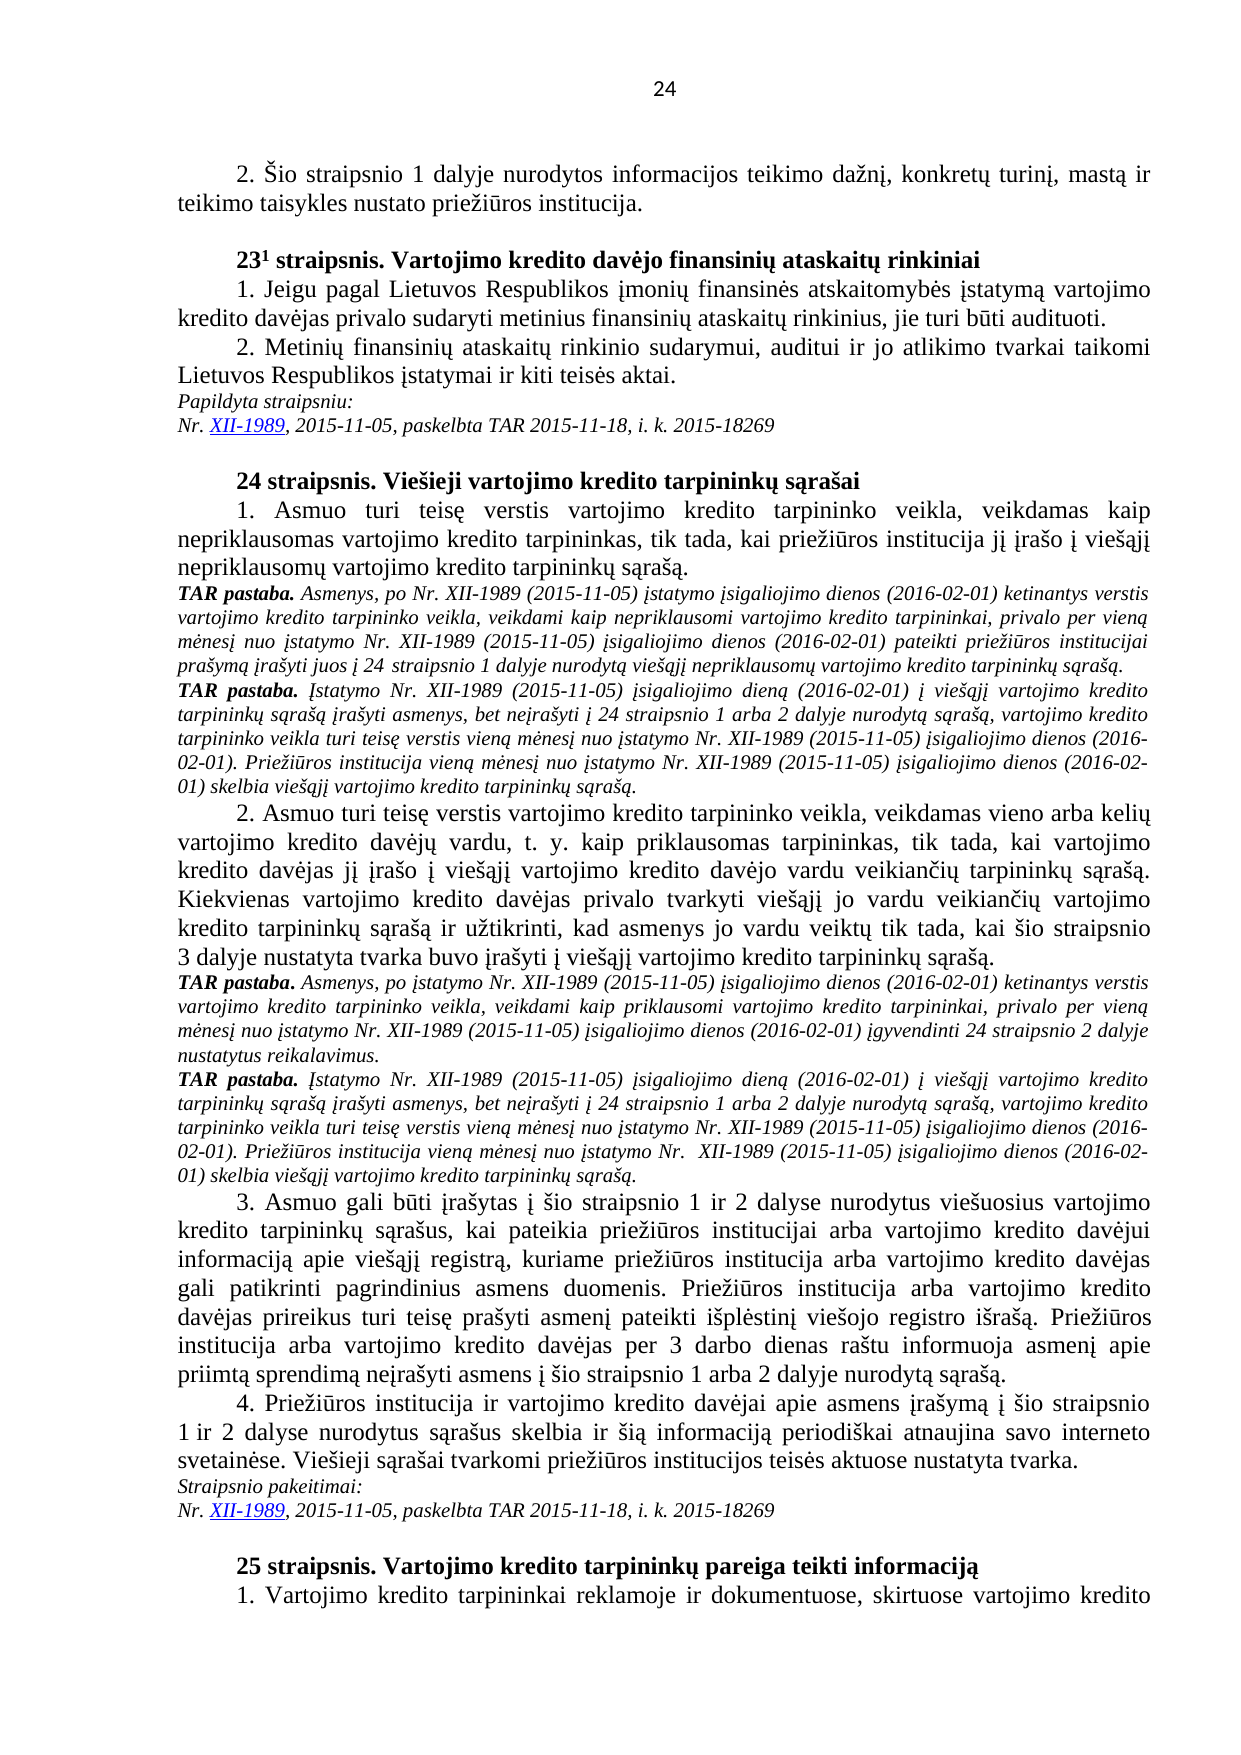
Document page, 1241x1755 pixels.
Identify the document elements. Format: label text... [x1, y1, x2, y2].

text 2. Asmuo turi teisę verstis vartojimo kredito tarpininko veikla, veikdamas vieno arba kelių vartojimo kredito davėjų vardu, t. y. kaip priklausomas tarpininkas, tik tada, kai vartojimo kredito davėjas jį įrašo į viešąjį vartojimo kredito davėjo vardu veikiančių tarpininkų sąrašą. Kiekvienas vartojimo kredito davėjas privalo tvarkyti viešąjį jo vardu veikiančių vartojimo kredito tarpininkų sąrašą ir užtikrinti, kad asmenys jo vardu veiktų tik tada, kai šio straipsnio 3 dalyje nustatyta tvarka buvo įrašyti į viešąjį vartojimo kredito tarpininkų sąrašą. [177, 798, 1152, 970]
text TAR pastaba. Asmenys, po Nr. XII-1989 (2015-11-05) įstatymo įsigaliojimo dienos (2016-02-01) ketinantys verstis vartojimo kredito tarpininko veikla, veikdami kaip nepriklausomi vartojimo kredito tarpininkai, privalo per vieną mėnesį nuo įstatymo Nr. XII-1989 (2015-11-05) įsigaliojimo dienos (2016-02-01) pateikti priežiūros institucijai prašymą įrašyti juos į 24 straipsnio 1 dalyje nurodytą viešąjį nepriklausomų vartojimo kredito tarpininkų sąrašą. [177, 581, 1152, 677]
text 25 straipsnis. Vartojimo kredito tarpininkų pareiga teikti informaciją [236, 1551, 1152, 1580]
text 4. Priežiūros institucija ir vartojimo kredito davėjai apie asmens įrašymą į šio straipsnio 1 ir 2 dalyse nurodytus sąrašus skelbia ir šią informaciją periodiškai atnaujina savo interneto svetainėse. Viešieji sąrašai tvarkomi priežiūros institucijos teisės aktuose nustatyta tvarka. [177, 1388, 1152, 1474]
text 231 straipsnis. Vartojimo kredito davėjo finansinių ataskaitų rinkiniai [177, 246, 1152, 274]
text 1. Vartojimo kredito tarpininkai reklamoje ir dokumentuose, skirtuose vartojimo kredito [177, 1580, 1152, 1609]
text Nr. XII-1989, 2015-11-05, paskelbta TAR 2015-11-18, i. k. 2015-18269 [177, 1498, 1152, 1522]
text Straipsnio pakeitimai: [177, 1474, 1152, 1498]
text TAR pastaba. Asmenys, po įstatymo Nr. XII-1989 (2015-11-05) įsigaliojimo dienos (2016-02-01) ketinantys verstis vartojimo kredito tarpininko veikla, veikdami kaip priklausomi vartojimo kredito tarpininkai, privalo per vieną mėnesį nuo įstatymo Nr. XII-1989 (2015-11-05) įsigaliojimo dienos (2016-02-01) įgyvendinti 24 straipsnio 2 dalyje nustatytus reikalavimus. [177, 970, 1152, 1067]
text TAR pastaba. Įstatymo Nr. XII-1989 (2015-11-05) įsigaliojimo dieną (2016-02-01) į viešąjį vartojimo kredito tarpininkų sąrašą įrašyti asmenys, bet neįrašyti į 24 straipsnio 1 arba 2 dalyje nurodytą sąrašą, vartojimo kredito tarpininko veikla turi teisę verstis vieną mėnesį nuo įstatymo Nr. XII-1989 (2015-11-05) įsigaliojimo dienos (2016-02-01). Priežiūros institucija vieną mėnesį nuo įstatymo Nr. XII-1989 (2015-11-05) įsigaliojimo dienos (2016-02-01) skelbia viešąjį vartojimo kredito tarpininkų sąrašą. [177, 677, 1152, 798]
text 1. Jeigu pagal Lietuvos Respublikos įmonių finansinės atskaitomybės įstatymą vartojimo kredito davėjas privalo sudaryti metinius finansinių ataskaitų rinkinius, jie turi būti audituoti. [177, 274, 1152, 332]
text Nr. XII-1989, 2015-11-05, paskelbta TAR 2015-11-18, i. k. 2015-18269 [177, 413, 1152, 437]
text 2. Metinių finansinių ataskaitų rinkinio sudarymui, auditui ir jo atlikimo tvarkai taikomi Lietuvos Respublikos įstatymai ir kiti teisės aktai. [177, 332, 1152, 389]
text 3. Asmuo gali būti įrašytas į šio straipsnio 1 ir 2 dalyse nurodytus viešuosius vartojimo kredito tarpininkų sąrašus, kai pateikia priežiūros institucijai arba vartojimo kredito davėjui informaciją apie viešąjį registrą, kuriame priežiūros institucija arba vartojimo kredito davėjas gali patikrinti pagrindinius asmens duomenis. Priežiūros institucija arba vartojimo kredito davėjas prireikus turi teisę prašyti asmenį pateikti išplėstinį viešojo registro išrašą. Priežiūros institucija arba vartojimo kredito davėjas per 3 darbo dienas raštu informuoja asmenį apie priimtą sprendimą neįrašyti asmens į šio straipsnio 1 arba 2 dalyje nurodytą sąrašą. [177, 1187, 1152, 1388]
text 24 straipsnis. Viešieji vartojimo kredito tarpininkų sąrašai [177, 466, 1152, 495]
text TAR pastaba. Įstatymo Nr. XII-1989 (2015-11-05) įsigaliojimo dieną (2016-02-01) į viešąjį vartojimo kredito tarpininkų sąrašą įrašyti asmenys, bet neįrašyti į 24 straipsnio 1 arba 2 dalyje nurodytą sąrašą, vartojimo kredito tarpininko veikla turi teisę verstis vieną mėnesį nuo įstatymo Nr. XII-1989 (2015-11-05) įsigaliojimo dienos (2016-02-01). Priežiūros institucija vieną mėnesį nuo įstatymo Nr. XII-1989 (2015-11-05) įsigaliojimo dienos (2016-02-01) skelbia viešąjį vartojimo kredito tarpininkų sąrašą. [177, 1067, 1152, 1187]
text 2. Šio straipsnio 1 dalyje nurodytos informacijos teikimo dažnį, konkretų turinį, mastą ir teikimo taisykles nustato priežiūros institucija. [177, 159, 1152, 217]
text 1. Asmuo turi teisę verstis vartojimo kredito tarpininko veikla, veikdamas kaip nepriklausomas vartojimo kredito tarpininkas, tik tada, kai priežiūros institucija jį įrašo į viešąjį nepriklausomų vartojimo kredito tarpininkų sąrašą. [177, 495, 1152, 581]
text Papildyta straipsniu: [177, 389, 1152, 413]
